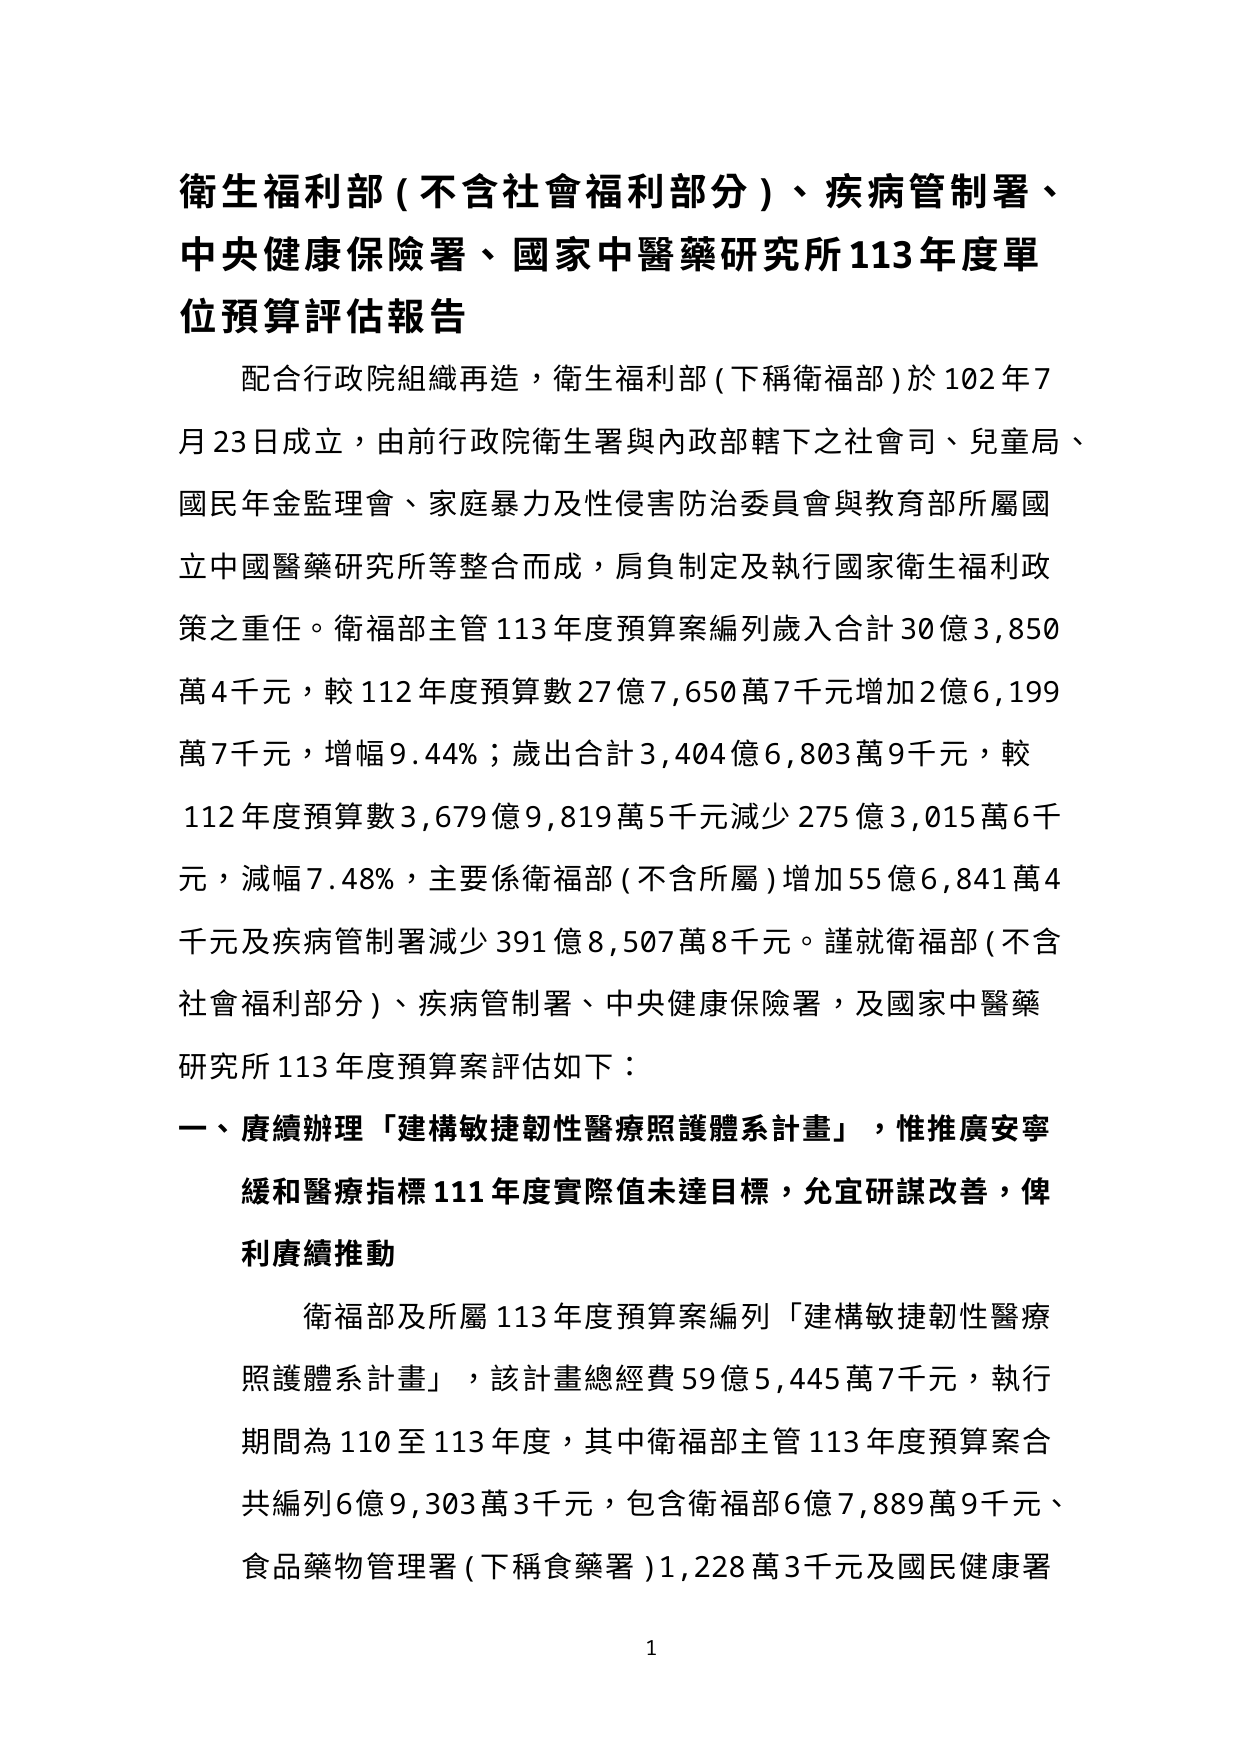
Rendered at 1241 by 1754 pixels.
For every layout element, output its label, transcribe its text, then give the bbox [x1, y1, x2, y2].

text 一、賡續辦理「建構敏捷韌性醫療照護體系計畫」，惟推廣安寧緩和醫療指標111年度實際值未達目標，允宜研謀改善，俾利賡續推動 [177, 1085, 1063, 1273]
text 衛生福利部(不含社會福利部分)、疾病管制署、中央健康保險署、國家中醫藥研究所113年度單位預算評估報告 [177, 148, 1063, 335]
text 衛福部及所屬113年度預算案編列「建構敏捷韌性醫療照護體系計畫」，該計畫總經費59億5,445萬7千元，執行期間為110至113年度，其中衛福部主管113年度預算案合共編列6億9,303萬3千元，包含衛福部6億7,889萬9千元、食品藥物管理署(下稱食藥署)1,228萬3千元及國民健康署(下稱國健署)185萬1千元。經查： [236, 1273, 1063, 1585]
text 配合行政院組織再造，衛生福利部(下稱衛福部)於102年7月23日成立，由前行政院衛生署與內政部轄下之社會司、兒童局、國民年金監理會、家庭暴力及性侵害防治委員會與教育部所屬國立中國醫藥研究所等整合而成，肩負制定及執行國家衛生福利政策之重任。衛福部主管113年度預算案編列歲入合計30億3,850萬4千元，較112年度預算數27億7,650萬7千元增加2億6,199萬7千元，增幅9.44%；歲出合計3,404億6,803萬9千元，較112年度預算數3,679億9,819萬5千元減少275億3,015萬6千元，減幅7.48%，主要係衛福部(不含所屬)增加55億6,841萬4千元及疾病管制署減少391億8,507萬8千元。謹就衛福部(不含社會福利部分)、疾病管制署、中央健康保險署，及國家中醫藥研究所113年度預算案評估如下： [177, 335, 1063, 1085]
